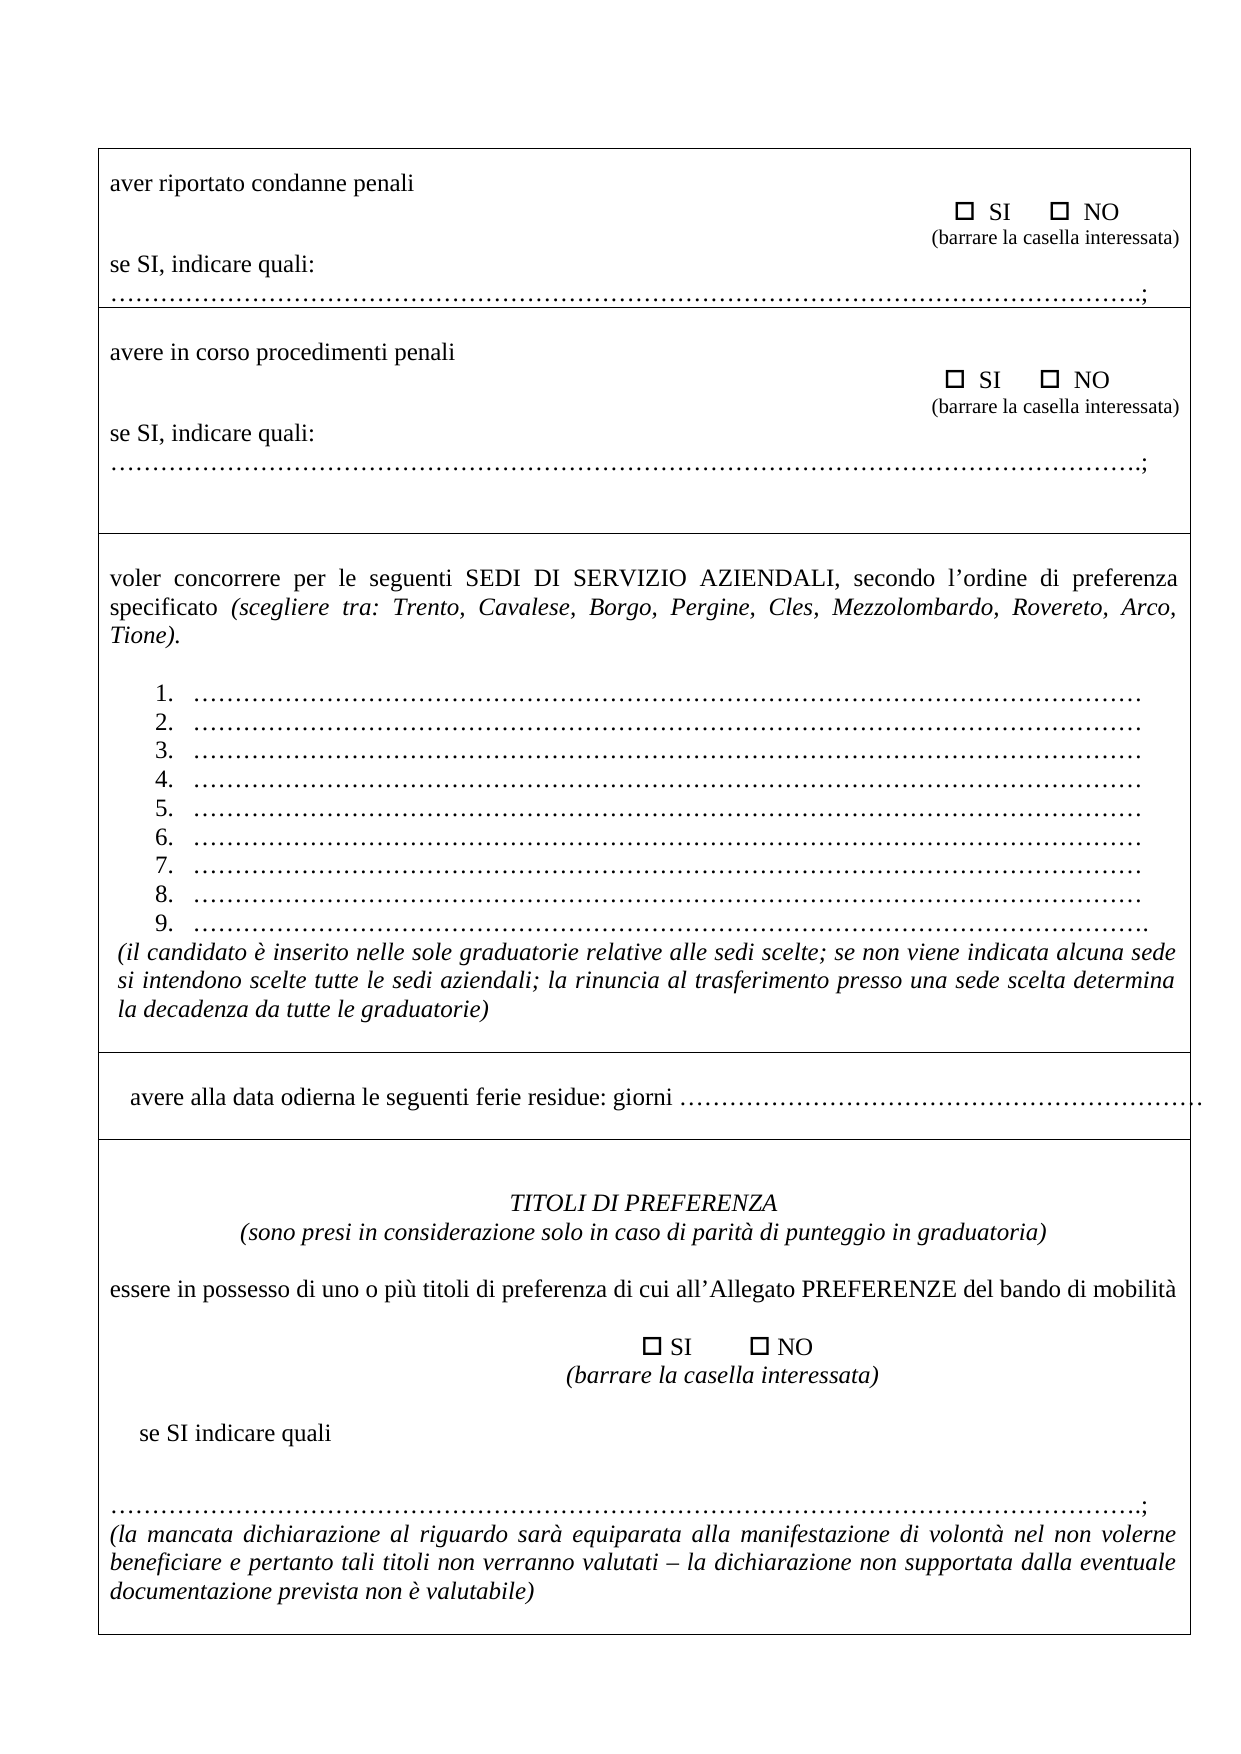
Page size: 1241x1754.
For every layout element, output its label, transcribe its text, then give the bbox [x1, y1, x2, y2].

table_cell avere alla data odierna le seguenti ferie residue: giorni ……………………………………………………… [99, 1053, 1190, 1139]
table_cell [73, 1052, 98, 1139]
table_cell TITOLI DI PREFERENZA (sono presi in considerazione solo in caso di parità di punteggio in graduatoria) essere in possesso di uno o più titoli di preferenza di cui all’Allegato PREFERENZE del bando di mobilità  SI  NO (barrare la casella interessata) se SI indicare quali …………………………………………………………………………………………………………….; (la mancata dichiarazione al riguardo sarà equiparata alla manifestazione di volontà nel non volerne beneficiare e pertanto tali titoli non verranno valutati – la dichiarazione non supportata dalla eventuale documentazione prevista non è valutabile) [99, 1140, 1190, 1634]
table_cell [73, 307, 98, 533]
table_cell aver riportato condanne penali  SI  NO (barrare la casella interessata) se SI, indicare quali: …………………………………………………………………………………………………………….; [99, 149, 1190, 307]
table_cell [73, 1139, 98, 1634]
table_cell avere in corso procedimenti penali  SI  NO (barrare la casella interessata) se SI, indicare quali: …………………………………………………………………………………………………………….; [99, 308, 1190, 533]
table_cell [73, 148, 98, 307]
table_cell voler concorrere per le seguenti SEDI DI SERVIZIO AZIENDALI, secondo l’ordine di preferenza specificato (scegliere tra: Trento, Cavalese, Borgo, Pergine, Cles, Mezzolombardo, Rovereto, Arco, Tione). …………………………………………………………………………………………………… …………………………………………………………………………………………………… …………………………………………………………………………………………………… …………………………………………………………………………………………………… …………………………………………………………………………………………………… …………………………………………………………………………………………………… …………………………………………………………………………………………………… …………………………………………………………………………………………………… ……………………………………………………………………………………………………. (il candidato è inserito nelle sole graduatorie relative alle sedi scelte; se non viene indicata alcuna sede si intendono scelte tutte le sedi aziendali; la rinuncia al trasferimento presso una sede scelta determina la decadenza da tutte le graduatorie) [99, 534, 1190, 1052]
table_cell [73, 533, 98, 1052]
